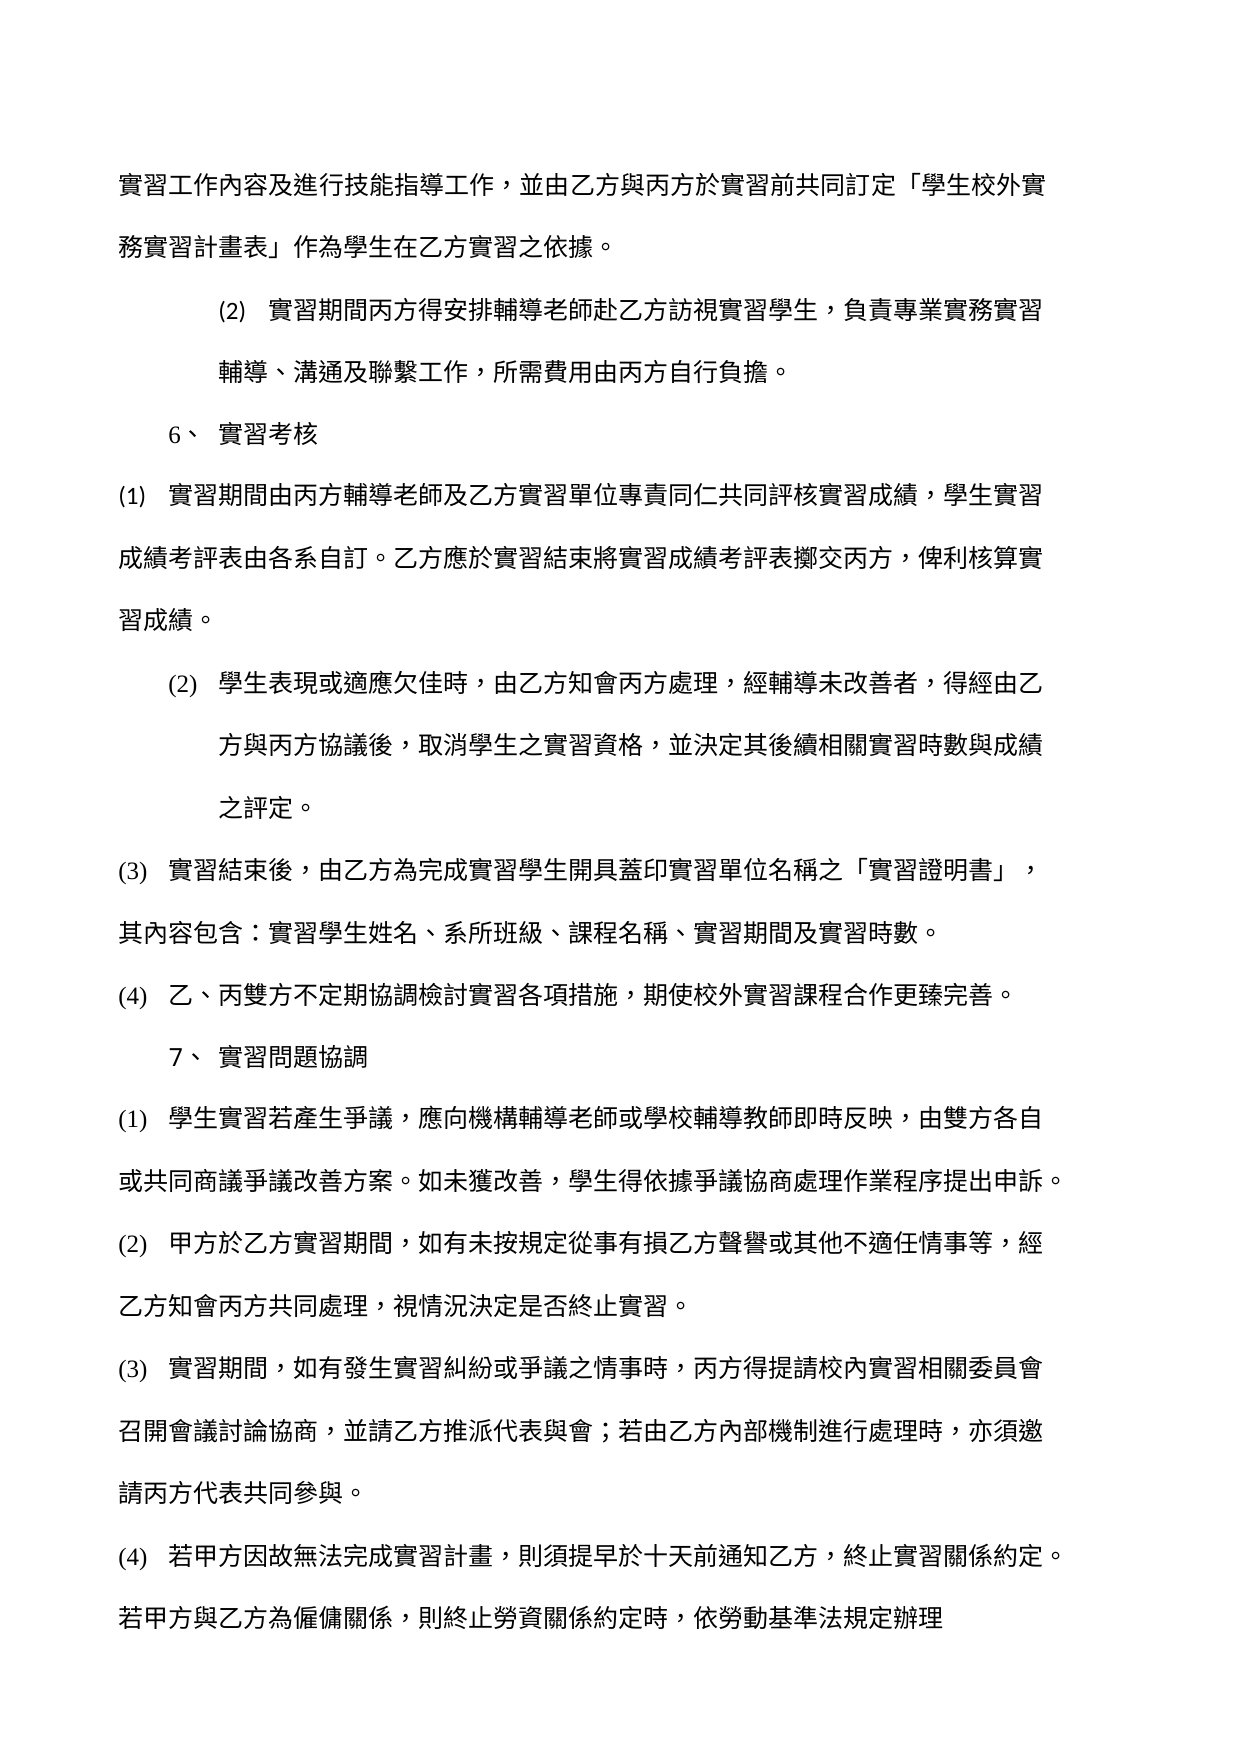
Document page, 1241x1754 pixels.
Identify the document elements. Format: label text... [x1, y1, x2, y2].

list 學生實習若產生爭議，應向機構輔導老師或學校輔導教師即時反映，由雙方各自或共同商議爭議改善方案。如未獲改善，學生得依據爭議協商處理作業程序提出申訴。 [1006, 1075, 1050, 1200]
list 實習結束後，由乙方為完成實習學生開具蓋印實習單位名稱之「實習證明書」，其內容包含：實習學生姓名、系所班級、課程名稱、實習期間及實習時數。 [118, 827, 145, 952]
list 實習考核 [168, 410, 1053, 452]
list 學生表現或適應欠佳時，由乙方知會丙方處理，經輔導未改善者，得經由乙方與丙方協議後，取消學生之實習資格，並決定其後續相關實習時數與成績之評定。 [1006, 639, 1053, 827]
list 實習工作內容及進行技能指導工作，並由乙方與丙方於實習前共同訂定「學生校外實務實習計畫表」作為學生在乙方實習之依據。 [118, 142, 1050, 267]
list 甲方於乙方實習期間，如有未按規定從事有損乙方聲譽或其他不適任情事等，經乙方知會丙方共同處理，視情況決定是否終止實習。 [118, 1200, 145, 1325]
list 實習期間丙方得安排輔導老師赴乙方訪視實習學生，負責專業實務實習輔導、溝通及聯繫工作，所需費用由丙方自行負擔。 [218, 267, 1050, 392]
list 乙、丙雙方不定期協調檢討實習各項措施，期使校外實習課程合作更臻完善。 [1006, 952, 1050, 1014]
list 實習期間，如有發生實習糾紛或爭議之情事時，丙方得提請校內實習相關委員會召開會議討論協商，並請乙方推派代表與會；若由乙方內部機制進行處理時，亦須邀請丙方代表共同參與。 [118, 1325, 1050, 1512]
list 學生實習若產生爭議，應向機構輔導老師或學校輔導教師即時反映，由雙方各自或共同商議爭議改善方案。如未獲改善，學生得依據爭議協商處理作業程序提出申訴。 [118, 1075, 145, 1200]
list 乙、丙雙方不定期協調檢討實習各項措施，期使校外實習課程合作更臻完善。 [118, 952, 145, 1014]
list 實習期間由丙方輔導老師及乙方實習單位專責同仁共同評核實習成績，學生實習成績考評表由各系自訂。乙方應於實習結束將實習成績考評表擲交丙方，俾利核算實習成績。 [118, 452, 1050, 639]
list 實習結束後，由乙方為完成實習學生開具蓋印實習單位名稱之「實習證明書」，其內容包含：實習學生姓名、系所班級、課程名稱、實習期間及實習時數。 [1006, 827, 1050, 952]
list 甲方於乙方實習期間，如有未按規定從事有損乙方聲譽或其他不適任情事等，經乙方知會丙方共同處理，視情況決定是否終止實習。 [1006, 1200, 1050, 1325]
list 實習問題協調 [1006, 1033, 1053, 1075]
list 若甲方因故無法完成實習計畫，則須提早於十天前通知乙方，終止實習關係約定。若甲方與乙方為僱傭關係，則終止勞資關係約定時，依勞動基準法規定辦理 [118, 1512, 1050, 1637]
